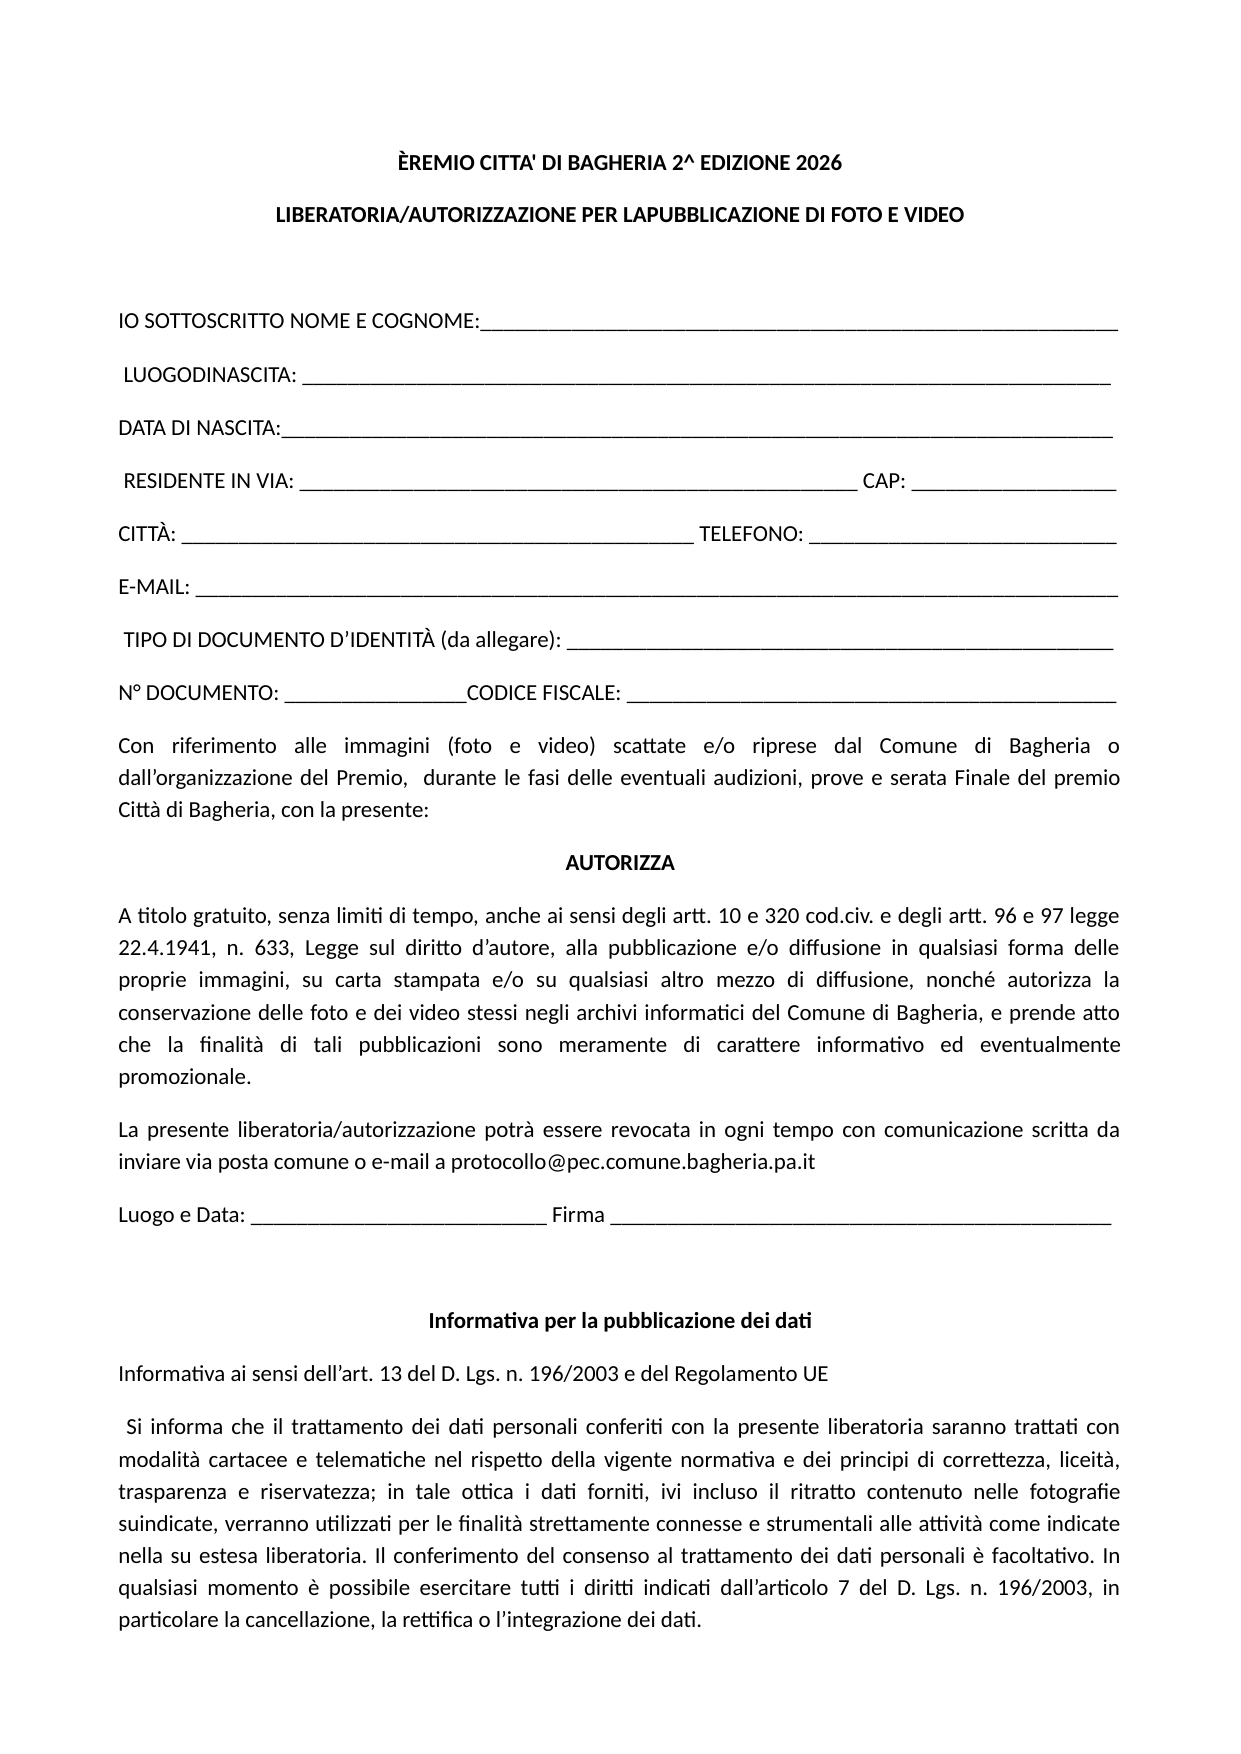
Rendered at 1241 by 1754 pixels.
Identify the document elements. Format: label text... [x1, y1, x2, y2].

text ÈREMIO CITTA' DI BAGHERIA 2^ EDIZIONE 2026 [118, 148, 1122, 176]
text N° DOCUMENTO: ________________CODICE FISCALE: ___________________________________________ [118, 678, 1122, 706]
text CITTÀ: _____________________________________________ TELEFONO: ___________________________ [118, 519, 1122, 547]
text Luogo e Data: __________________________ Firma ____________________________________________ [118, 1200, 1122, 1228]
text LIBERATORIA/AUTORIZZAZIONE PER LAPUBBLICAZIONE DI FOTO E VIDEO [118, 201, 1122, 229]
text AUTORIZZA [118, 848, 1122, 876]
text Informativa ai sensi dell’art. 13 del D. Lgs. n. 196/2003 e del Regolamento UE [118, 1359, 1122, 1387]
text La presente liberatoria/autorizzazione potrà essere revocata in ogni tempo con comunicazione scritta da inviare via posta comune o e-mail a protocollo@pec.comune.bagheria.pa.it [118, 1115, 1122, 1175]
text LUOGODINASCITA: _______________________________________________________________________ [118, 360, 1122, 388]
text Con riferimento alle immagini (foto e video) scattate e/o riprese dal Comune di Bagheria o dall’organizzazione del Premio, durante le fasi delle eventuali audizioni, prove e serata Finale del premio Città di Bagheria, con la presente: [118, 731, 1122, 823]
text Informativa per la pubblicazione dei dati [118, 1306, 1122, 1334]
text IO SOTTOSCRITTO NOME E COGNOME:________________________________________________________ [118, 307, 1122, 335]
text E-MAIL: _________________________________________________________________________________ [118, 572, 1122, 600]
text A titolo gratuito, senza limiti di tempo, anche ai sensi degli artt. 10 e 320 cod.civ. e degli artt. 96 e 97 legge 22.4.1941, n. 633, Legge sul diritto d’autore, alla pubblicazione e/o diffusione in qualsiasi forma delle proprie immagini, su carta stampata e/o su qualsiasi altro mezzo di diffusione, nonché autorizza la conservazione delle foto e dei video stessi negli archivi informatici del Comune di Bagheria, e prende atto che la finalità di tali pubblicazioni sono meramente di carattere informativo ed eventualmente promozionale. [118, 901, 1122, 1090]
text TIPO DI DOCUMENTO D’IDENTITÀ (da allegare): ________________________________________________ [118, 625, 1122, 653]
text DATA DI NASCITA:_________________________________________________________________________ [118, 413, 1122, 441]
text RESIDENTE IN VIA: _________________________________________________ CAP: __________________ [118, 466, 1122, 494]
text Si informa che il trattamento dei dati personali conferiti con la presente liberatoria saranno trattati con modalità cartacee e telematiche nel rispetto della vigente normativa e dei principi di correttezza, liceità, trasparenza e riservatezza; in tale ottica i dati forniti, ivi incluso il ritratto contenuto nelle fotografie suindicate, verranno utilizzati per le finalità strettamente connesse e strumentali alle attività come indicate nella su estesa liberatoria. Il conferimento del consenso al trattamento dei dati personali è facoltativo. In qualsiasi momento è possibile esercitare tutti i diritti indicati dall’articolo 7 del D. Lgs. n. 196/2003, in particolare la cancellazione, la rettifica o l’integrazione dei dati. [118, 1412, 1122, 1634]
